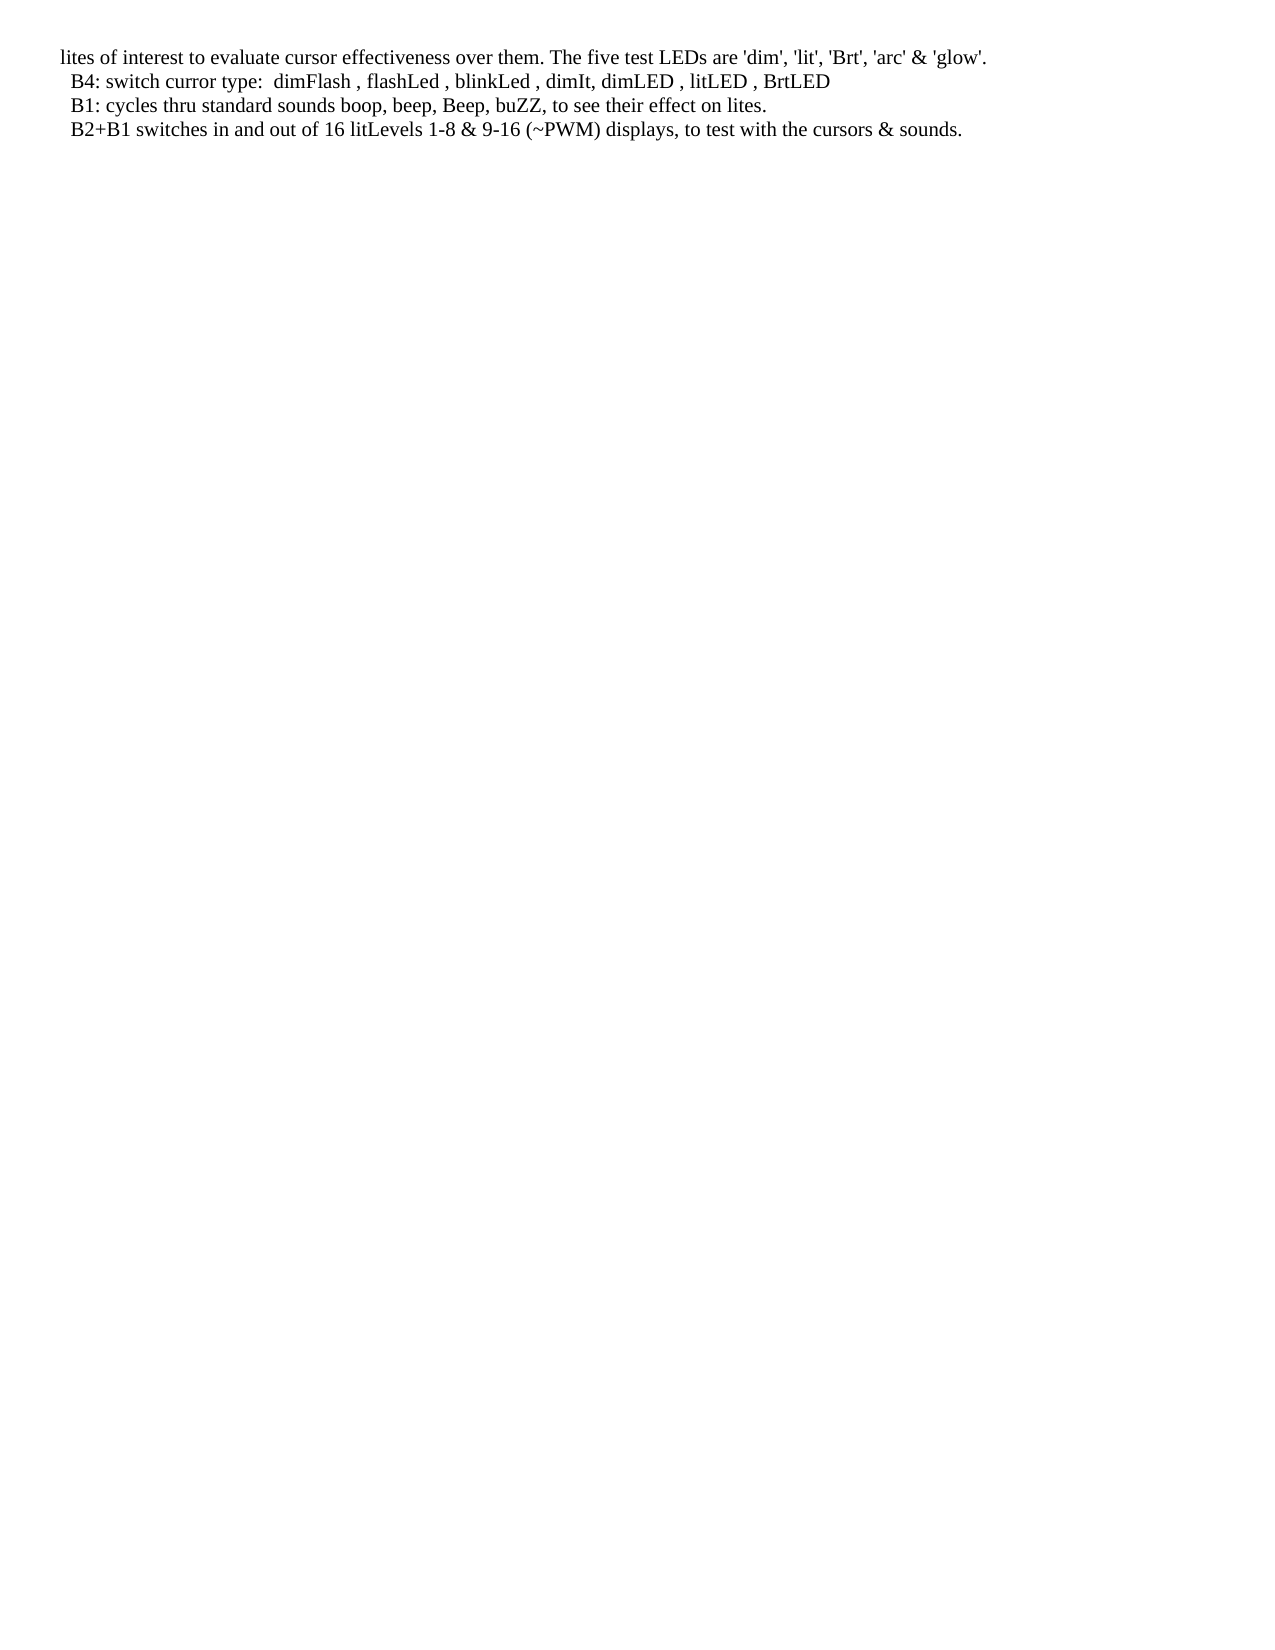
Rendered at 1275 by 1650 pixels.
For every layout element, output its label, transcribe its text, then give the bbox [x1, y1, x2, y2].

text lites of interest to evaluate cursor effectiveness over them. The five test LEDs are 'dim', 'lit', 'Brt', 'arc' & 'glow'. [60, 45, 1230, 69]
text B2+B1 switches in and out of 16 litLevels 1-8 & 9-16 (~PWM) displays, to test with the cursors & sounds. [60, 117, 1230, 141]
text B4: switch curror type: dimFlash , flashLed , blinkLed , dimIt, dimLED , litLED , BrtLED [60, 69, 1230, 93]
text B1: cycles thru standard sounds boop, beep, Beep, buZZ, to see their effect on lites. [60, 93, 1230, 117]
